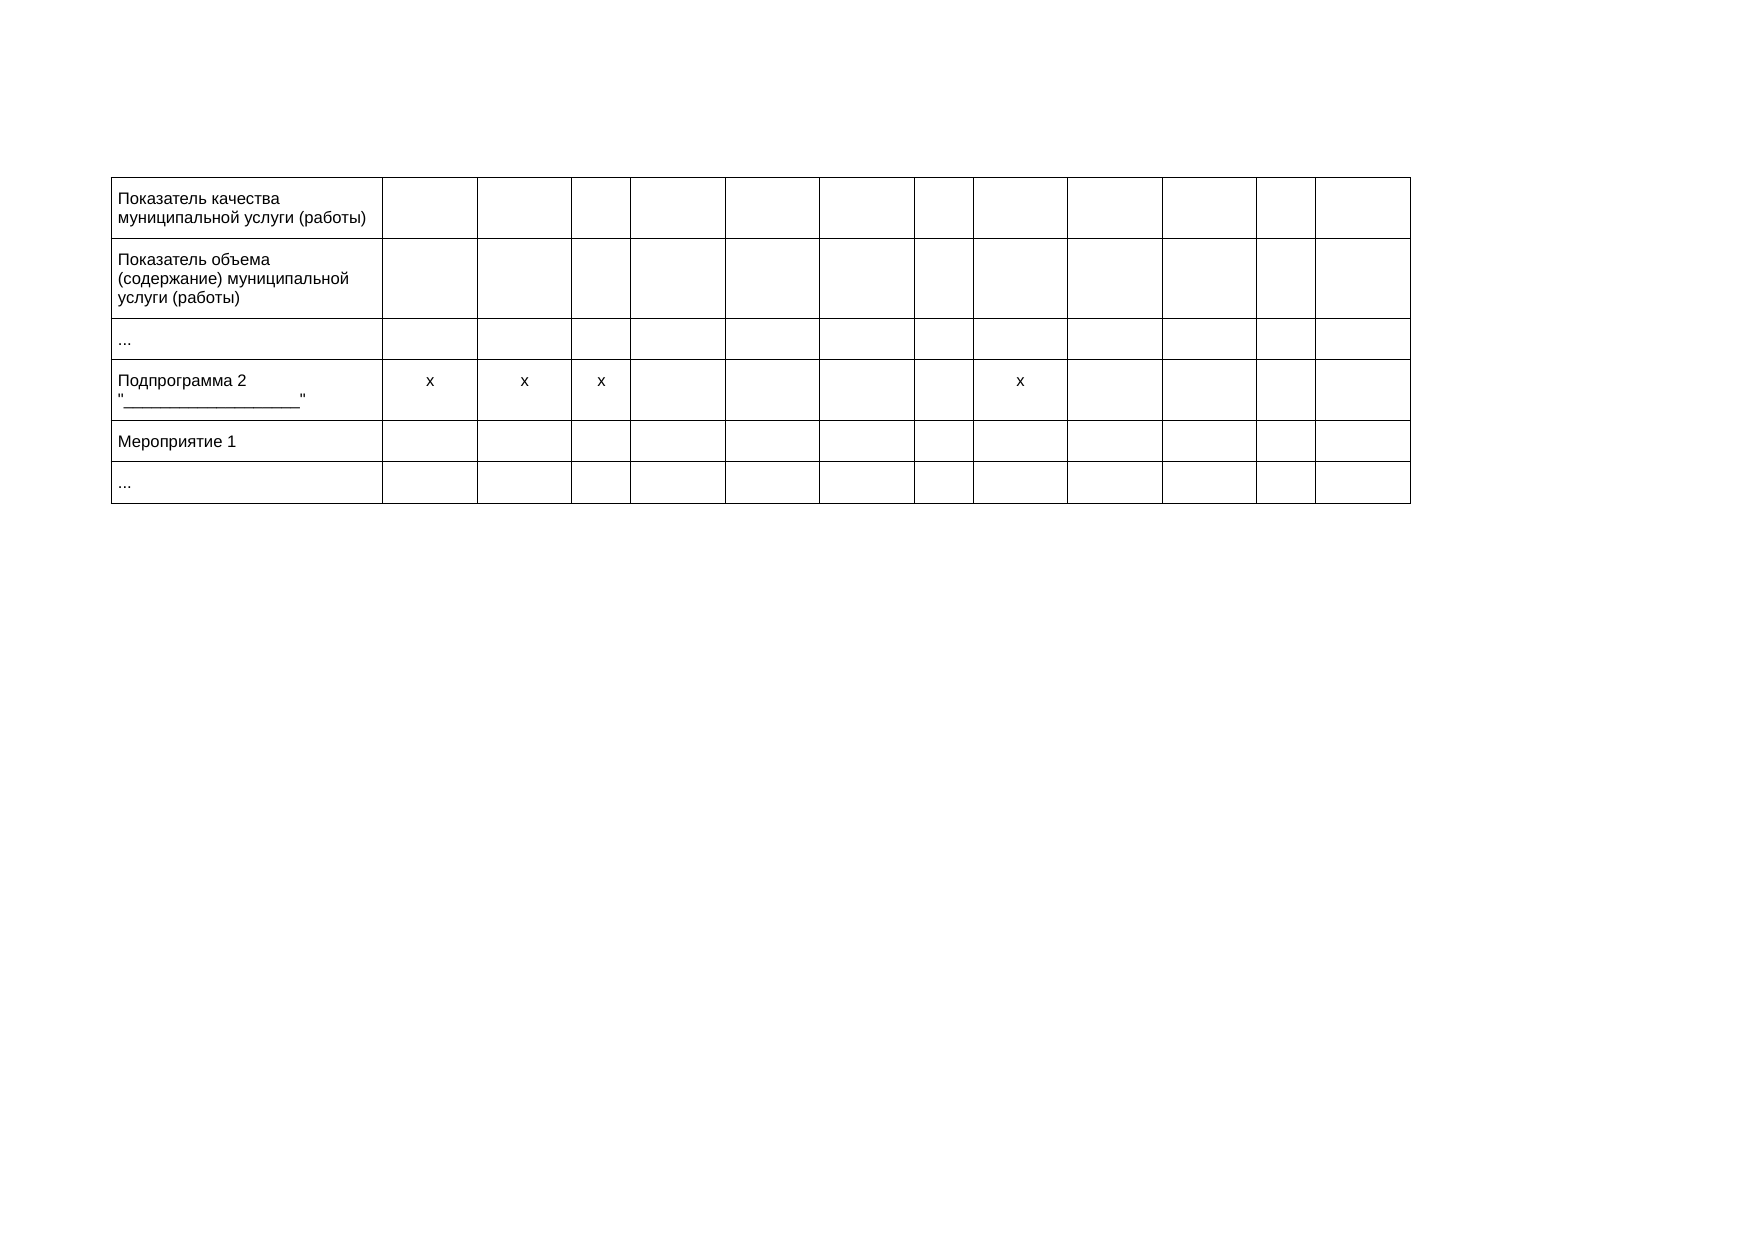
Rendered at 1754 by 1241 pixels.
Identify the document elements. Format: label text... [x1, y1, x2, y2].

table_cell [1316, 462, 1410, 503]
table_cell [974, 239, 1067, 318]
table_cell [1068, 239, 1162, 318]
table_cell [915, 178, 973, 238]
table_cell [726, 239, 819, 318]
table_cell [1163, 178, 1256, 238]
table_cell [383, 239, 477, 318]
table_cell [1068, 421, 1162, 461]
table_cell [1316, 178, 1410, 238]
table_cell [478, 421, 571, 461]
table_cell [820, 178, 914, 238]
table_cell [915, 319, 973, 359]
table_cell [478, 462, 571, 503]
table_cell [631, 360, 725, 420]
table_cell [572, 319, 630, 359]
table_cell [478, 178, 571, 238]
table_cell [478, 319, 571, 359]
table_cell [383, 462, 477, 503]
table_cell [1316, 319, 1410, 359]
table_cell [572, 178, 630, 238]
table_cell [1068, 178, 1162, 238]
table_cell [974, 319, 1067, 359]
table_cell [1257, 360, 1315, 420]
table_cell [1163, 421, 1256, 461]
table_cell [1257, 178, 1315, 238]
table_cell [726, 360, 819, 420]
table_cell [572, 239, 630, 318]
table_cell [820, 239, 914, 318]
table_cell [820, 421, 914, 461]
table_cell [1257, 462, 1315, 503]
table_cell x [478, 360, 571, 420]
table_cell [1163, 360, 1256, 420]
table_cell [631, 462, 725, 503]
table_cell [820, 462, 914, 503]
table_cell [1257, 319, 1315, 359]
table_cell [726, 319, 819, 359]
table_cell Мероприятие 1 [112, 421, 382, 461]
table_cell [1068, 462, 1162, 503]
table_cell [631, 239, 725, 318]
table_cell Показатель объема (содержание) муниципальной услуги (работы) [112, 239, 382, 318]
table_cell [1163, 239, 1256, 318]
table_cell [820, 319, 914, 359]
table_cell [572, 421, 630, 461]
table_cell [820, 360, 914, 420]
table_cell Показатель качества муниципальной услуги (работы) [112, 178, 382, 238]
table_cell [726, 178, 819, 238]
table_cell [726, 462, 819, 503]
table_cell [383, 178, 477, 238]
table_cell [1068, 319, 1162, 359]
table_cell [974, 462, 1067, 503]
table_cell ... [112, 462, 382, 503]
table_cell [974, 421, 1067, 461]
table_cell [915, 239, 973, 318]
table_cell [1316, 421, 1410, 461]
table_cell Подпрограмма 2 "___________________" [112, 360, 382, 420]
table_cell [631, 421, 725, 461]
table_cell [1257, 239, 1315, 318]
table_cell [915, 421, 973, 461]
table_cell [631, 319, 725, 359]
table_cell [383, 421, 477, 461]
table_cell x [572, 360, 630, 420]
table_cell [478, 239, 571, 318]
table_cell [915, 462, 973, 503]
table_cell ... [112, 319, 382, 359]
table_cell [1068, 360, 1162, 420]
table_cell x [383, 360, 477, 420]
table_cell [572, 462, 630, 503]
table_cell [631, 178, 725, 238]
table_cell [1163, 462, 1256, 503]
table_cell [1163, 319, 1256, 359]
table_cell [1316, 239, 1410, 318]
table_cell [915, 360, 973, 420]
table_cell [1316, 360, 1410, 420]
table_cell [974, 178, 1067, 238]
table_cell [726, 421, 819, 461]
table_cell [1257, 421, 1315, 461]
table_cell x [974, 360, 1067, 420]
table_cell [383, 319, 477, 359]
